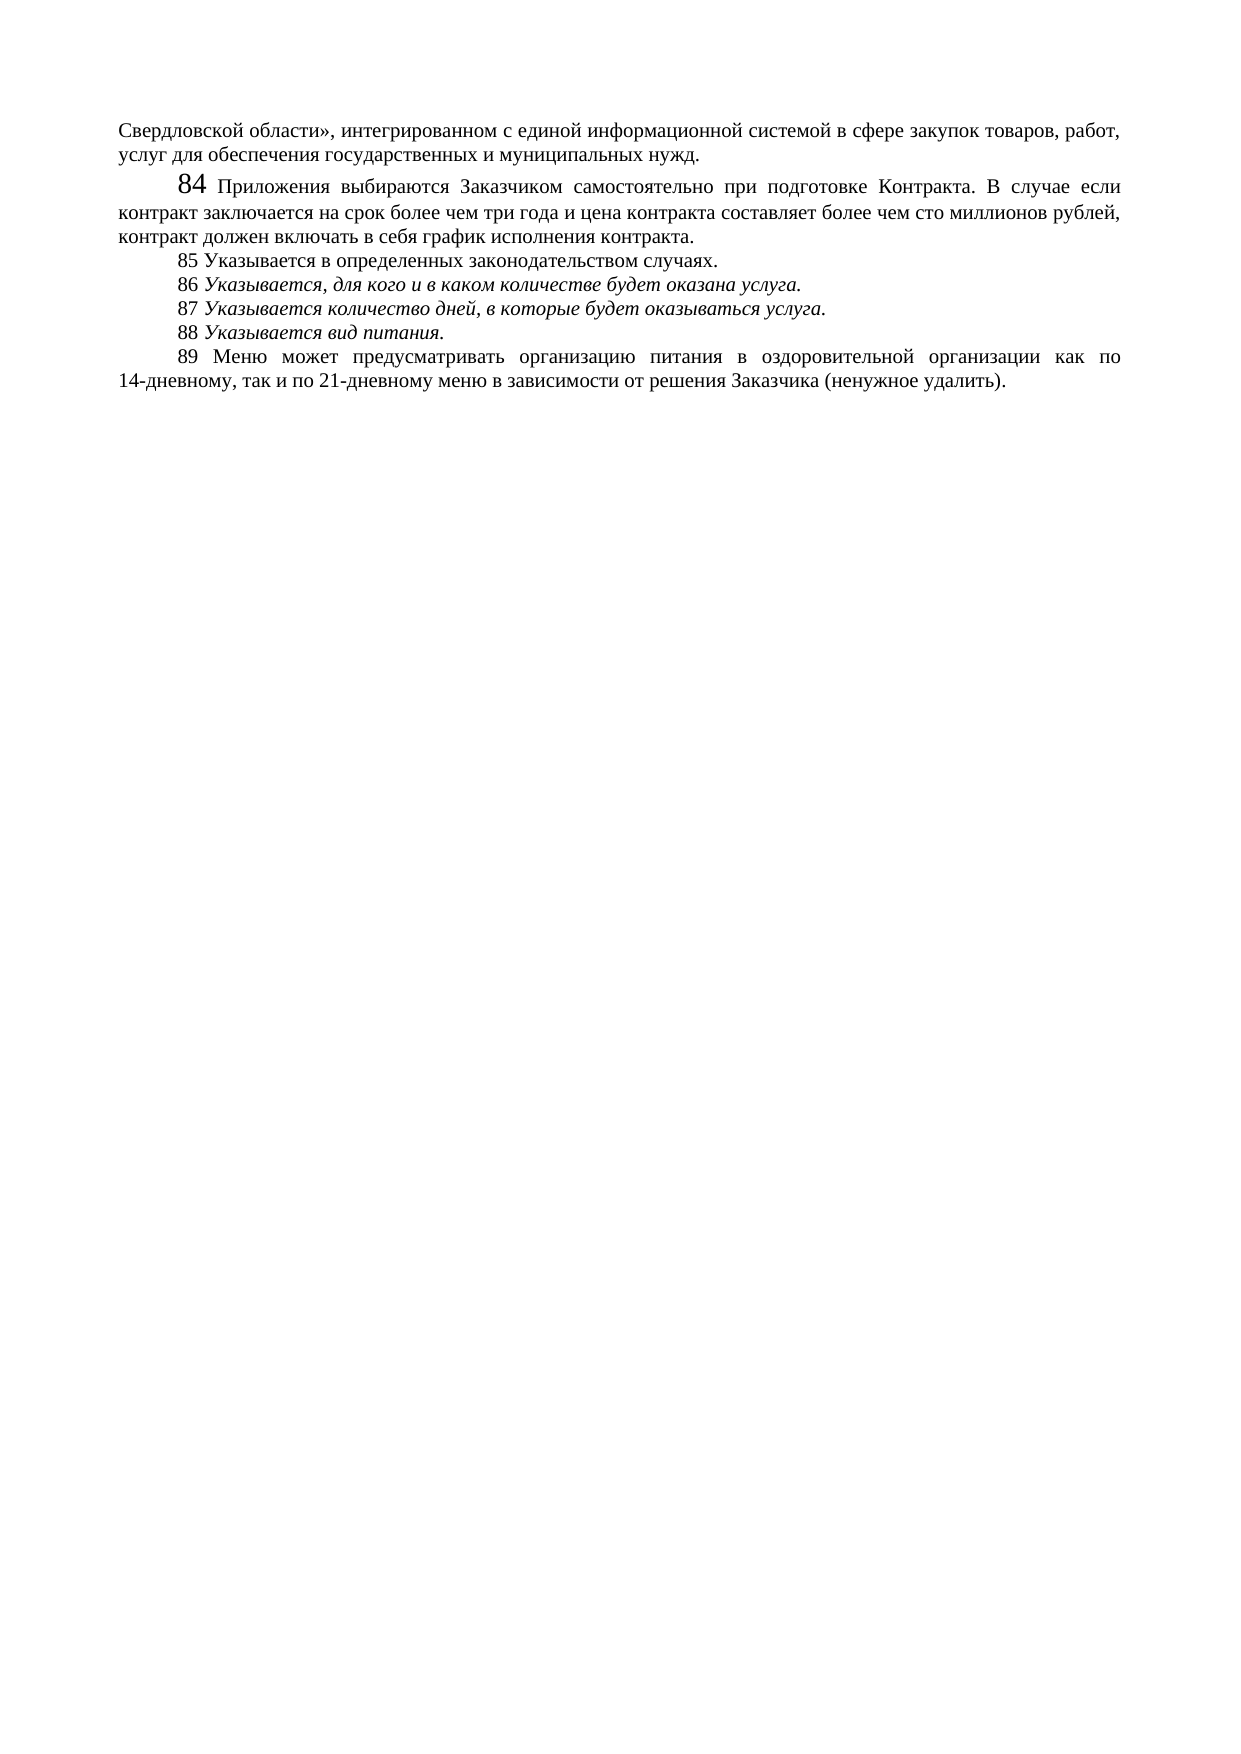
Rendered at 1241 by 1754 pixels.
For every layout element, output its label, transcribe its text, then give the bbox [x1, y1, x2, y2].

text Меню может предусматривать организацию питания в оздоровительной организации как по 14-дневному, так и по 21-дневному меню в зависимости от решения Заказчика (ненужное удалить). [118, 344, 1122, 392]
text Свердловской области», интегрированном с единой информационной системой в сфере закупок товаров, работ, услуг для обеспечения государственных и муниципальных нужд. [118, 118, 1122, 166]
text Приложения выбираются Заказчиком самостоятельно при подготовке Контракта. В случае если контракт заключается на срок более чем три года и цена контракта составляет более чем сто миллионов рублей, контракт должен включать в себя график исполнения контракта. [118, 166, 1122, 248]
text Указывается в определенных законодательством случаях. [118, 248, 1122, 272]
